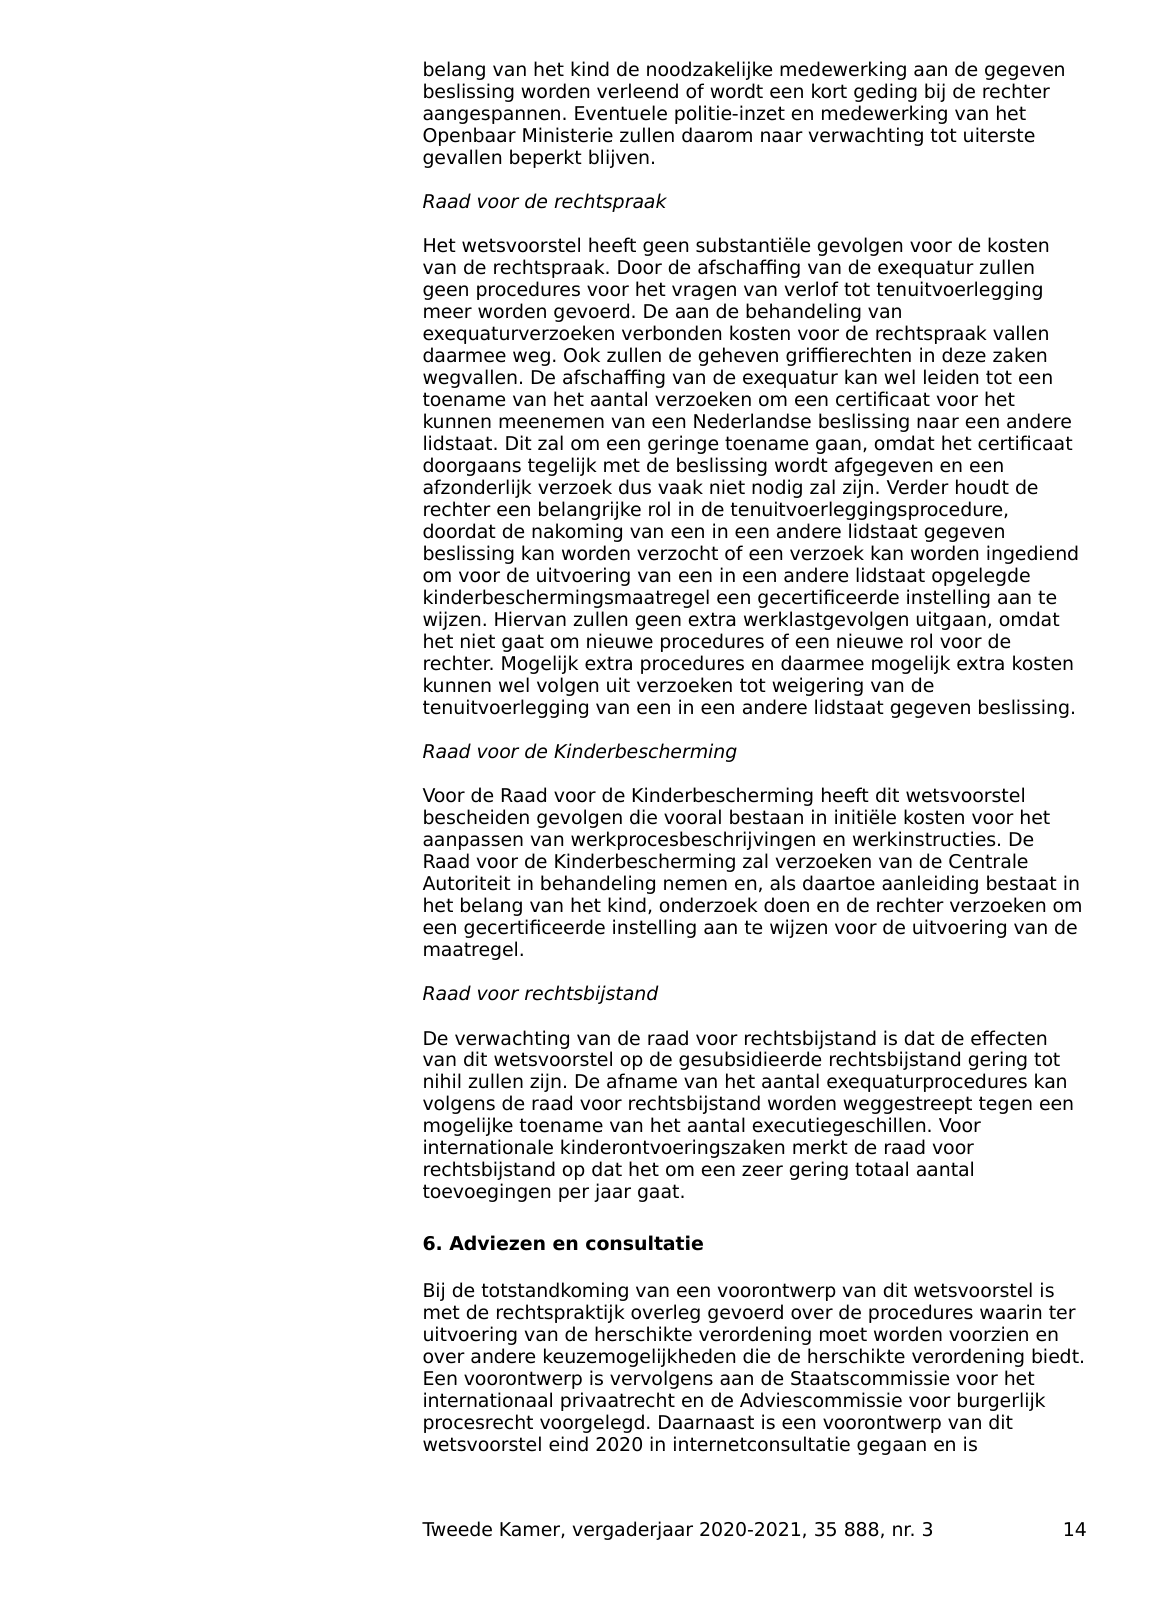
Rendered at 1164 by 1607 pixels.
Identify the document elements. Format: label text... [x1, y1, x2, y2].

subtitle 6. Adviezen en consultatie [422, 1233, 1087, 1255]
text Bij de totstandkoming van een voorontwerp van dit wetsvoorstel is met de rechtspraktijk overleg gevoerd over de procedures waarin ter uitvoering van de herschikte verordening moet worden voorzien en over andere keuzemogelijkheden die de herschikte verordening biedt. Een voorontwerp is vervolgens aan de Staatscommissie voor het internationaal privaatrecht en de Adviescommissie voor burgerlijk procesrecht voorgelegd. Daarnaast is een voorontwerp van dit wetsvoorstel eind 2020 in internetconsultatie gegaan en is [422, 1280, 1087, 1456]
text belang van het kind de noodzakelijke medewerking aan de gegeven beslissing worden verleend of wordt een kort geding bij de rechter aangespannen. Eventuele politie-inzet en medewerking van het Openbaar Ministerie zullen daarom naar verwachting tot uiterste gevallen beperkt blijven. [422, 59, 1087, 169]
subtitle Raad voor rechtsbijstand [422, 983, 1087, 1005]
text Het wetsvoorstel heeft geen substantiële gevolgen voor de kosten van de rechtspraak. Door de afschaffing van de exequatur zullen geen procedures voor het vragen van verlof tot tenuitvoerlegging meer worden gevoerd. De aan de behandeling van exequaturverzoeken verbonden kosten voor de rechtspraak vallen daarmee weg. Ook zullen de geheven griffierechten in deze zaken wegvallen. De afschaffing van de exequatur kan wel leiden tot een toename van het aantal verzoeken om een certificaat voor het kunnen meenemen van een Nederlandse beslissing naar een andere lidstaat. Dit zal om een geringe toename gaan, omdat het certificaat doorgaans tegelijk met de beslissing wordt afgegeven en een afzonderlijk verzoek dus vaak niet nodig zal zijn. Verder houdt de rechter een belangrijke rol in de tenuitvoerleggingsprocedure, doordat de nakoming van een in een andere lidstaat gegeven beslissing kan worden verzocht of een verzoek kan worden ingediend om voor de uitvoering van een in een andere lidstaat opgelegde kinderbeschermingsmaatregel een gecertificeerde instelling aan te wijzen. Hiervan zullen geen extra werklastgevolgen uitgaan, omdat het niet gaat om nieuwe procedures of een nieuwe rol voor de rechter. Mogelijk extra procedures en daarmee mogelijk extra kosten kunnen wel volgen uit verzoeken tot weigering van de tenuitvoerlegging van een in een andere lidstaat gegeven beslissing. [422, 235, 1087, 719]
subtitle Raad voor de rechtspraak [422, 191, 1087, 213]
text De verwachting van de raad voor rechtsbijstand is dat de effecten van dit wetsvoorstel op de gesubsidieerde rechtsbijstand gering tot nihil zullen zijn. De afname van het aantal exequaturprocedures kan volgens de raad voor rechtsbijstand worden weggestreept tegen een mogelijke toename van het aantal executiegeschillen. Voor internationale kinderontvoeringszaken merkt de raad voor rechtsbijstand op dat het om een zeer gering totaal aantal toevoegingen per jaar gaat. [422, 1027, 1087, 1203]
subtitle Raad voor de Kinderbescherming [422, 741, 1087, 763]
text Voor de Raad voor de Kinderbescherming heeft dit wetsvoorstel bescheiden gevolgen die vooral bestaan in initiële kosten voor het aanpassen van werkprocesbeschrijvingen en werkinstructies. De Raad voor de Kinderbescherming zal verzoeken van de Centrale Autoriteit in behandeling nemen en, als daartoe aanleiding bestaat in het belang van het kind, onderzoek doen en de rechter verzoeken om een gecertificeerde instelling aan te wijzen voor de uitvoering van de maatregel. [422, 785, 1087, 961]
